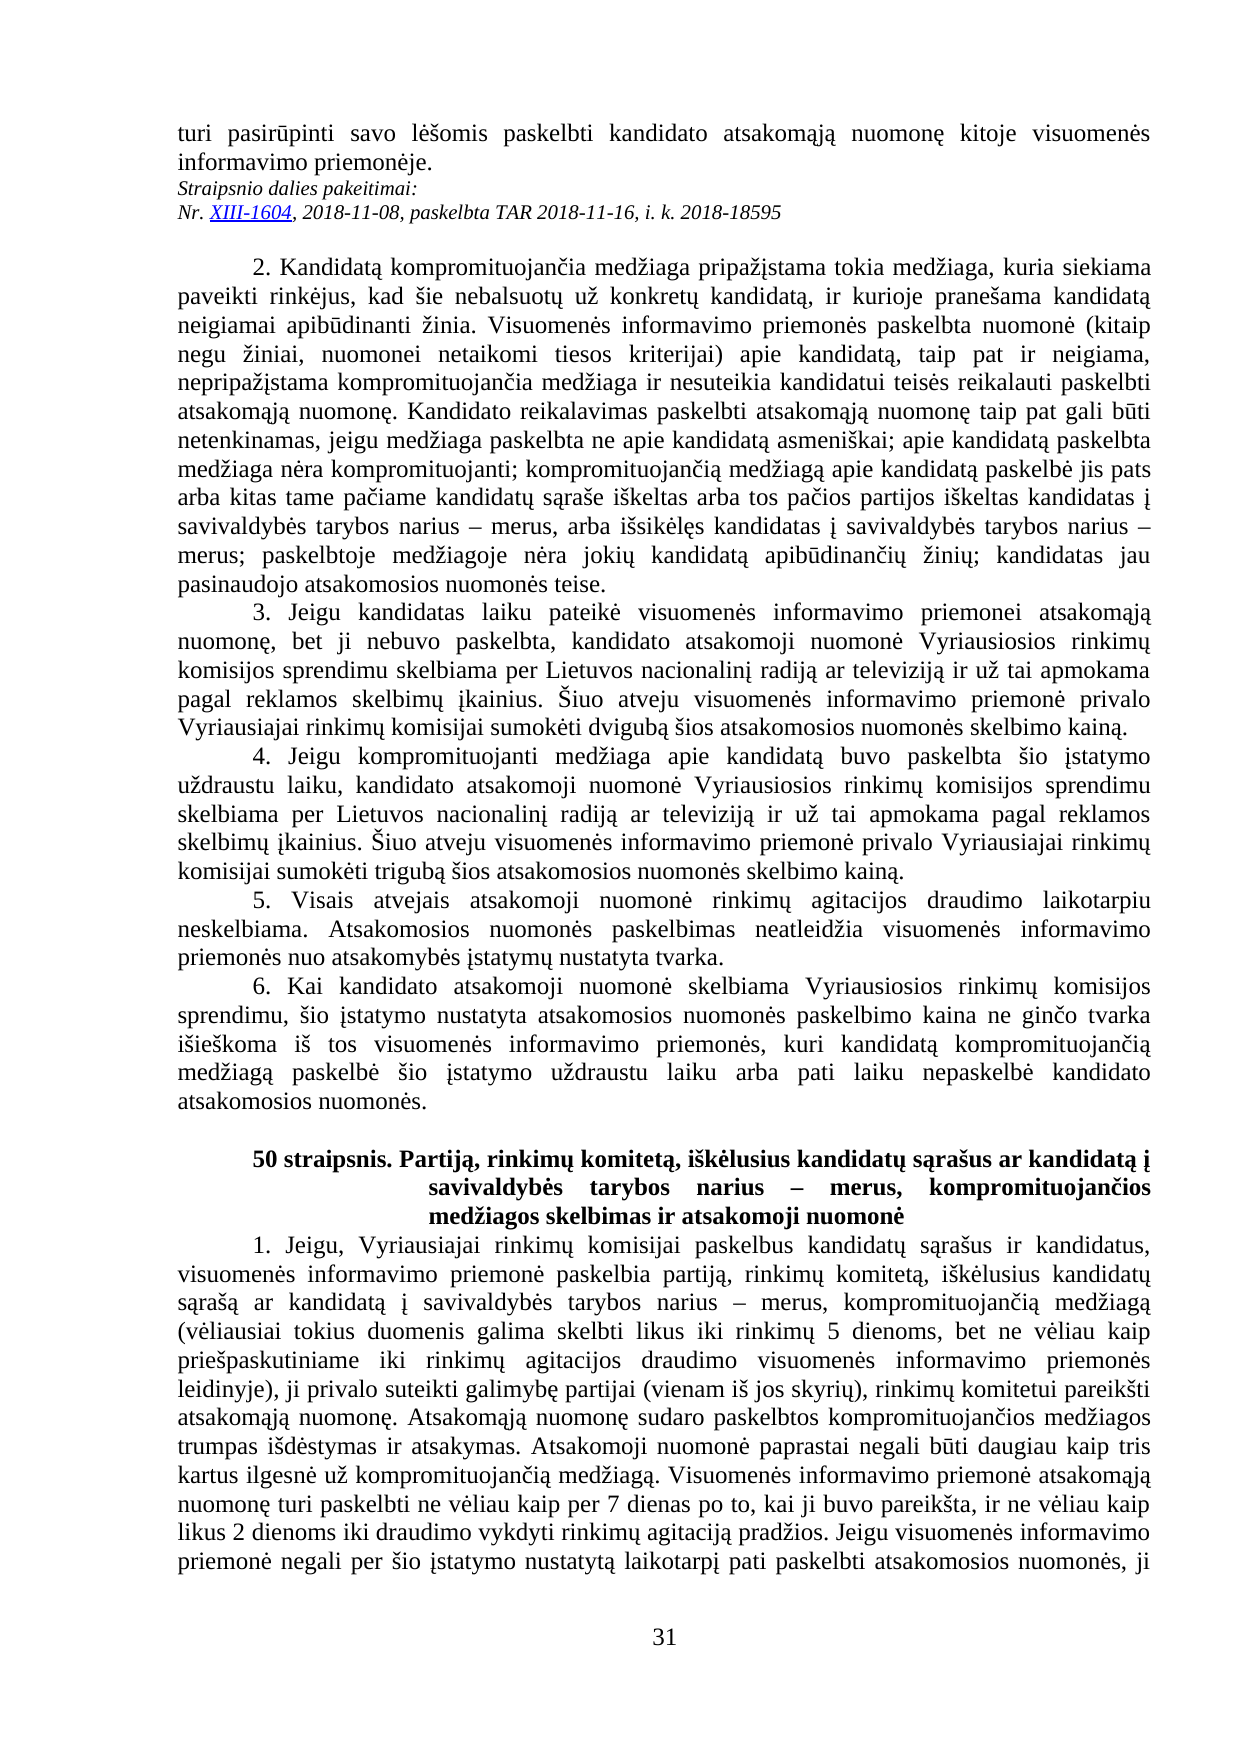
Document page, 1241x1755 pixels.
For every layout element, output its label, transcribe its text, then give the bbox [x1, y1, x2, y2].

text 3. Jeigu kandidatas laiku pateikė visuomenės informavimo priemonei atsakomąją nuomonę, bet ji nebuvo paskelbta, kandidato atsakomoji nuomonė Vyriausiosios rinkimų komisijos sprendimu skelbiama per Lietuvos nacionalinį radiją ar televiziją ir už tai apmokama pagal reklamos skelbimų įkainius. Šiuo atveju visuomenės informavimo priemonė privalo Vyriausiajai rinkimų komisijai sumokėti dvigubą šios atsakomosios nuomonės skelbimo kainą. [177, 597, 1152, 741]
text 1. Jeigu, Vyriausiajai rinkimų komisijai paskelbus kandidatų sąrašus ir kandidatus, visuomenės informavimo priemonė paskelbia partiją, rinkimų komitetą, iškėlusius kandidatų sąrašą ar kandidatą į savivaldybės tarybos narius – merus, kompromituojančią medžiagą (vėliausiai tokius duomenis galima skelbti likus iki rinkimų 5 dienoms, bet ne vėliau kaip priešpaskutiniame iki rinkimų agitacijos draudimo visuomenės informavimo priemonės leidinyje), ji privalo suteikti galimybę partijai (vienam iš jos skyrių), rinkimų komitetui pareikšti atsakomąją nuomonę. Atsakomąją nuomonę sudaro paskelbtos kompromituojančios medžiagos trumpas išdėstymas ir atsakymas. Atsakomoji nuomonė paprastai negali būti daugiau kaip tris kartus ilgesnė už kompromituojančią medžiagą. Visuomenės informavimo priemonė atsakomąją nuomonę turi paskelbti ne vėliau kaip per 7 dienas po to, kai ji buvo pareikšta, ir ne vėliau kaip likus 2 dienoms iki draudimo vykdyti rinkimų agitaciją pradžios. Jeigu visuomenės informavimo priemonė negali per šio įstatymo nustatytą laikotarpį pati paskelbti atsakomosios nuomonės, ji [177, 1230, 1152, 1575]
text 4. Jeigu kompromituojanti medžiaga apie kandidatą buvo paskelbta šio įstatymo uždraustu laiku, kandidato atsakomoji nuomonė Vyriausiosios rinkimų komisijos sprendimu skelbiama per Lietuvos nacionalinį radiją ar televiziją ir už tai apmokama pagal reklamos skelbimų įkainius. Šiuo atveju visuomenės informavimo priemonė privalo Vyriausiajai rinkimų komisijai sumokėti trigubą šios atsakomosios nuomonės skelbimo kainą. [177, 741, 1152, 885]
text 2. Kandidatą kompromituojančia medžiaga pripažįstama tokia medžiaga, kuria siekiama paveikti rinkėjus, kad šie nebalsuotų už konkretų kandidatą, ir kurioje pranešama kandidatą neigiamai apibūdinanti žinia. Visuomenės informavimo priemonės paskelbta nuomonė (kitaip negu žiniai, nuomonei netaikomi tiesos kriterijai) apie kandidatą, taip pat ir neigiama, nepripažįstama kompromituojančia medžiaga ir nesuteikia kandidatui teisės reikalauti paskelbti atsakomąją nuomonę. Kandidato reikalavimas paskelbti atsakomąją nuomonę taip pat gali būti netenkinamas, jeigu medžiaga paskelbta ne apie kandidatą asmeniškai; apie kandidatą paskelbta medžiaga nėra kompromituojanti; kompromituojančią medžiagą apie kandidatą paskelbė jis pats arba kitas tame pačiame kandidatų sąraše iškeltas arba tos pačios partijos iškeltas kandidatas į savivaldybės tarybos narius – merus, arba išsikėlęs kandidatas į savivaldybės tarybos narius – merus; paskelbtoje medžiagoje nėra jokių kandidatą apibūdinančių žinių; kandidatas jau pasinaudojo atsakomosios nuomonės teise. [177, 252, 1152, 597]
text Nr. XIII-1604, 2018-11-08, paskelbta TAR 2018-11-16, i. k. 2018-18595 [177, 200, 1152, 224]
text 50 straipsnis. Partiją, rinkimų komitetą, iškėlusius kandidatų sąrašus ar kandidatą į savivaldybės tarybos narius – merus, kompromituojančios medžiagos skelbimas ir atsakomoji nuomonė [252, 1144, 1152, 1230]
text 5. Visais atvejais atsakomoji nuomonė rinkimų agitacijos draudimo laikotarpiu neskelbiama. Atsakomosios nuomonės paskelbimas neatleidžia visuomenės informavimo priemonės nuo atsakomybės įstatymų nustatyta tvarka. [177, 885, 1152, 971]
text Straipsnio dalies pakeitimai: [177, 176, 1152, 200]
text turi pasirūpinti savo lėšomis paskelbti kandidato atsakomąją nuomonę kitoje visuomenės informavimo priemonėje. [177, 118, 1152, 176]
text 6. Kai kandidato atsakomoji nuomonė skelbiama Vyriausiosios rinkimų komisijos sprendimu, šio įstatymo nustatyta atsakomosios nuomonės paskelbimo kaina ne ginčo tvarka išieškoma iš tos visuomenės informavimo priemonės, kuri kandidatą kompromituojančią medžiagą paskelbė šio įstatymo uždraustu laiku arba pati laiku nepaskelbė kandidato atsakomosios nuomonės. [177, 971, 1152, 1115]
